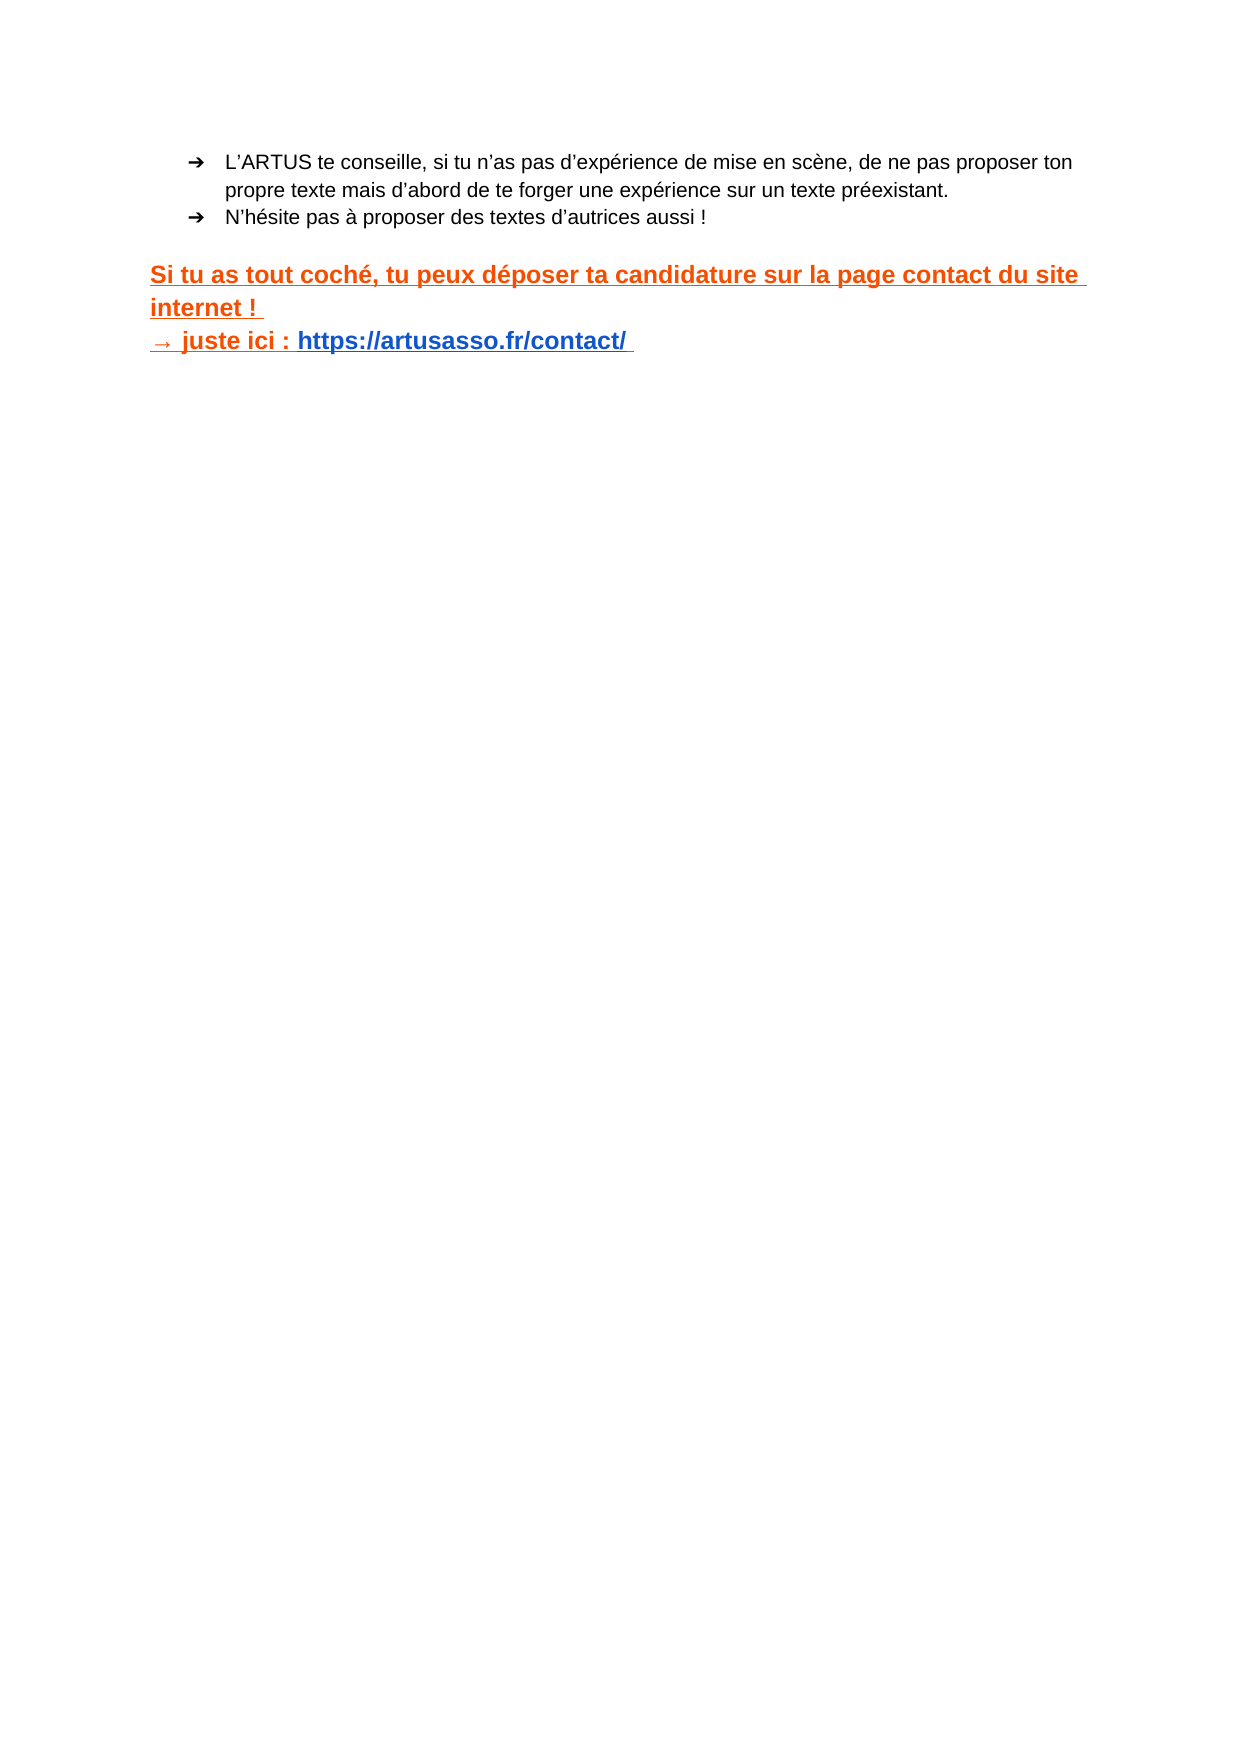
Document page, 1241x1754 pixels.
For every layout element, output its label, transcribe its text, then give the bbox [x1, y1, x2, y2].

list N’hésite pas à proposer des textes d’autrices aussi ! [187, 205, 1090, 229]
text → juste ici : https://artusasso.fr/contact/ [150, 326, 1090, 355]
list L’ARTUS te conseille, si tu n’as pas d’expérience de mise en scène, de ne pas proposer ton propre texte mais d’abord de te forger une expérience sur un texte préexistant. [187, 150, 1090, 201]
text Si tu as tout coché, tu peux déposer ta candidature sur la page contact du site internet ! [150, 260, 1090, 322]
